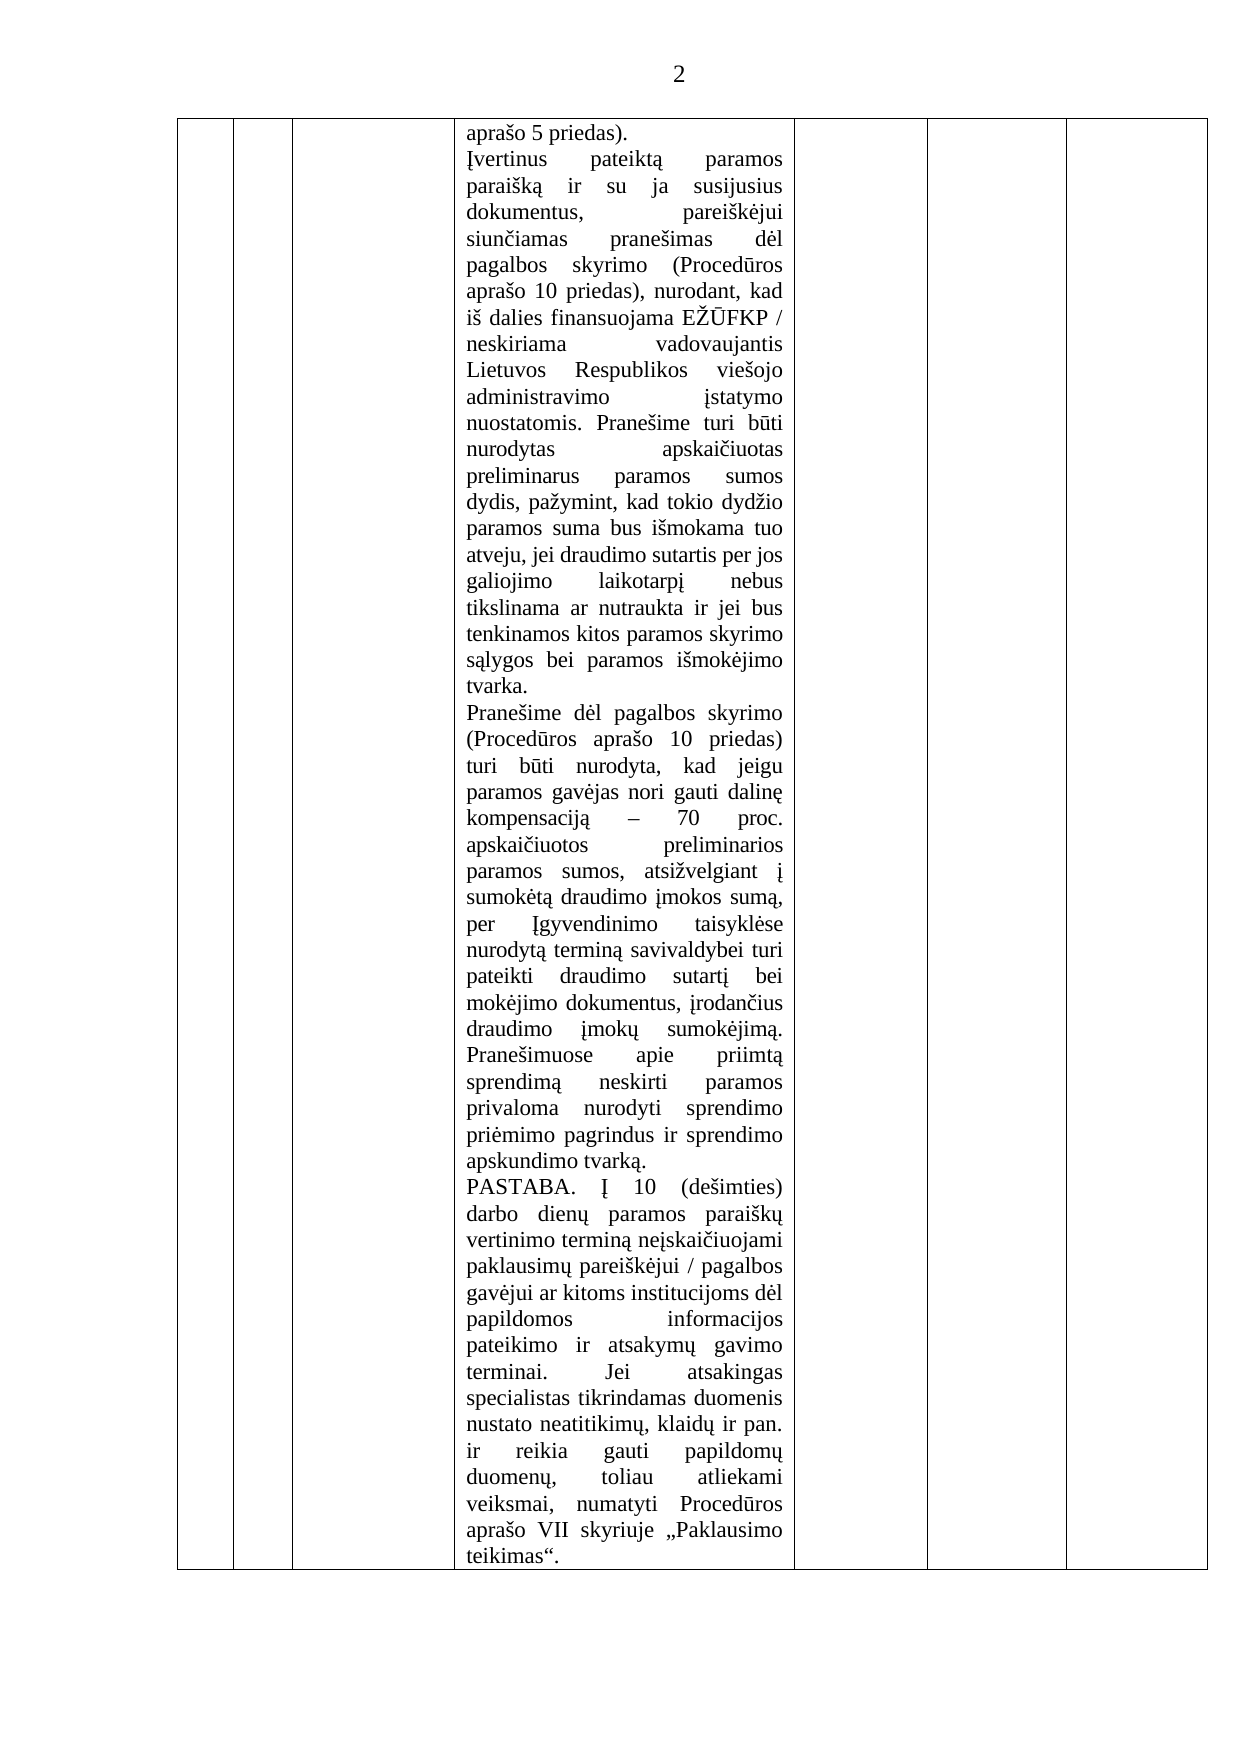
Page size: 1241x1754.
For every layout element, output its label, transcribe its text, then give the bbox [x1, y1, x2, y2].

table_header aprašo 5 priedas). Įvertinus pateiktą paramos paraišką ir su ja susijusius dokumentus, pareiškėjui siunčiamas pranešimas dėl pagalbos skyrimo (Procedūros aprašo 10 priedas), nurodant, kad iš dalies finansuojama EŽŪFKP / neskiriama vadovaujantis Lietuvos Respublikos viešojo administravimo įstatymo nuostatomis. Pranešime turi būti nurodytas apskaičiuotas preliminarus paramos sumos dydis, pažymint, kad tokio dydžio paramos suma bus išmokama tuo atveju, jei draudimo sutartis per jos galiojimo laikotarpį nebus tikslinama ar nutraukta ir jei bus tenkinamos kitos paramos skyrimo sąlygos bei paramos išmokėjimo tvarka. Pranešime dėl pagalbos skyrimo (Procedūros aprašo 10 priedas) turi būti nurodyta, kad jeigu paramos gavėjas nori gauti dalinę kompensaciją – 70 proc. apskaičiuotos preliminarios paramos sumos, atsižvelgiant į sumokėtą draudimo įmokos sumą, per Įgyvendinimo taisyklėse nurodytą terminą savivaldybei turi pateikti draudimo sutartį bei mokėjimo dokumentus, įrodančius draudimo įmokų sumokėjimą. Pranešimuose apie priimtą sprendimą neskirti paramos privaloma nurodyti sprendimo priėmimo pagrindus ir sprendimo apskundimo tvarką. PASTABA. Į 10 (dešimties) darbo dienų paramos paraiškų vertinimo terminą neįskaičiuojami paklausimų pareiškėjui / pagalbos gavėjui ar kitoms institucijoms dėl papildomos informacijos pateikimo ir atsakymų gavimo terminai. Jei atsakingas specialistas tikrindamas duomenis nustato neatitikimų, klaidų ir pan. ir reikia gauti papildomų duomenų, toliau atliekami veiksmai, numatyti Procedūros aprašo VII skyriuje „Paklausimo teikimas“. [455, 119, 794, 1569]
table_header [1067, 119, 1207, 1569]
table_header [293, 119, 454, 1569]
table_header [234, 119, 292, 1569]
table_header [795, 119, 927, 1569]
table_header [928, 119, 1066, 1569]
table_header [178, 119, 233, 1569]
